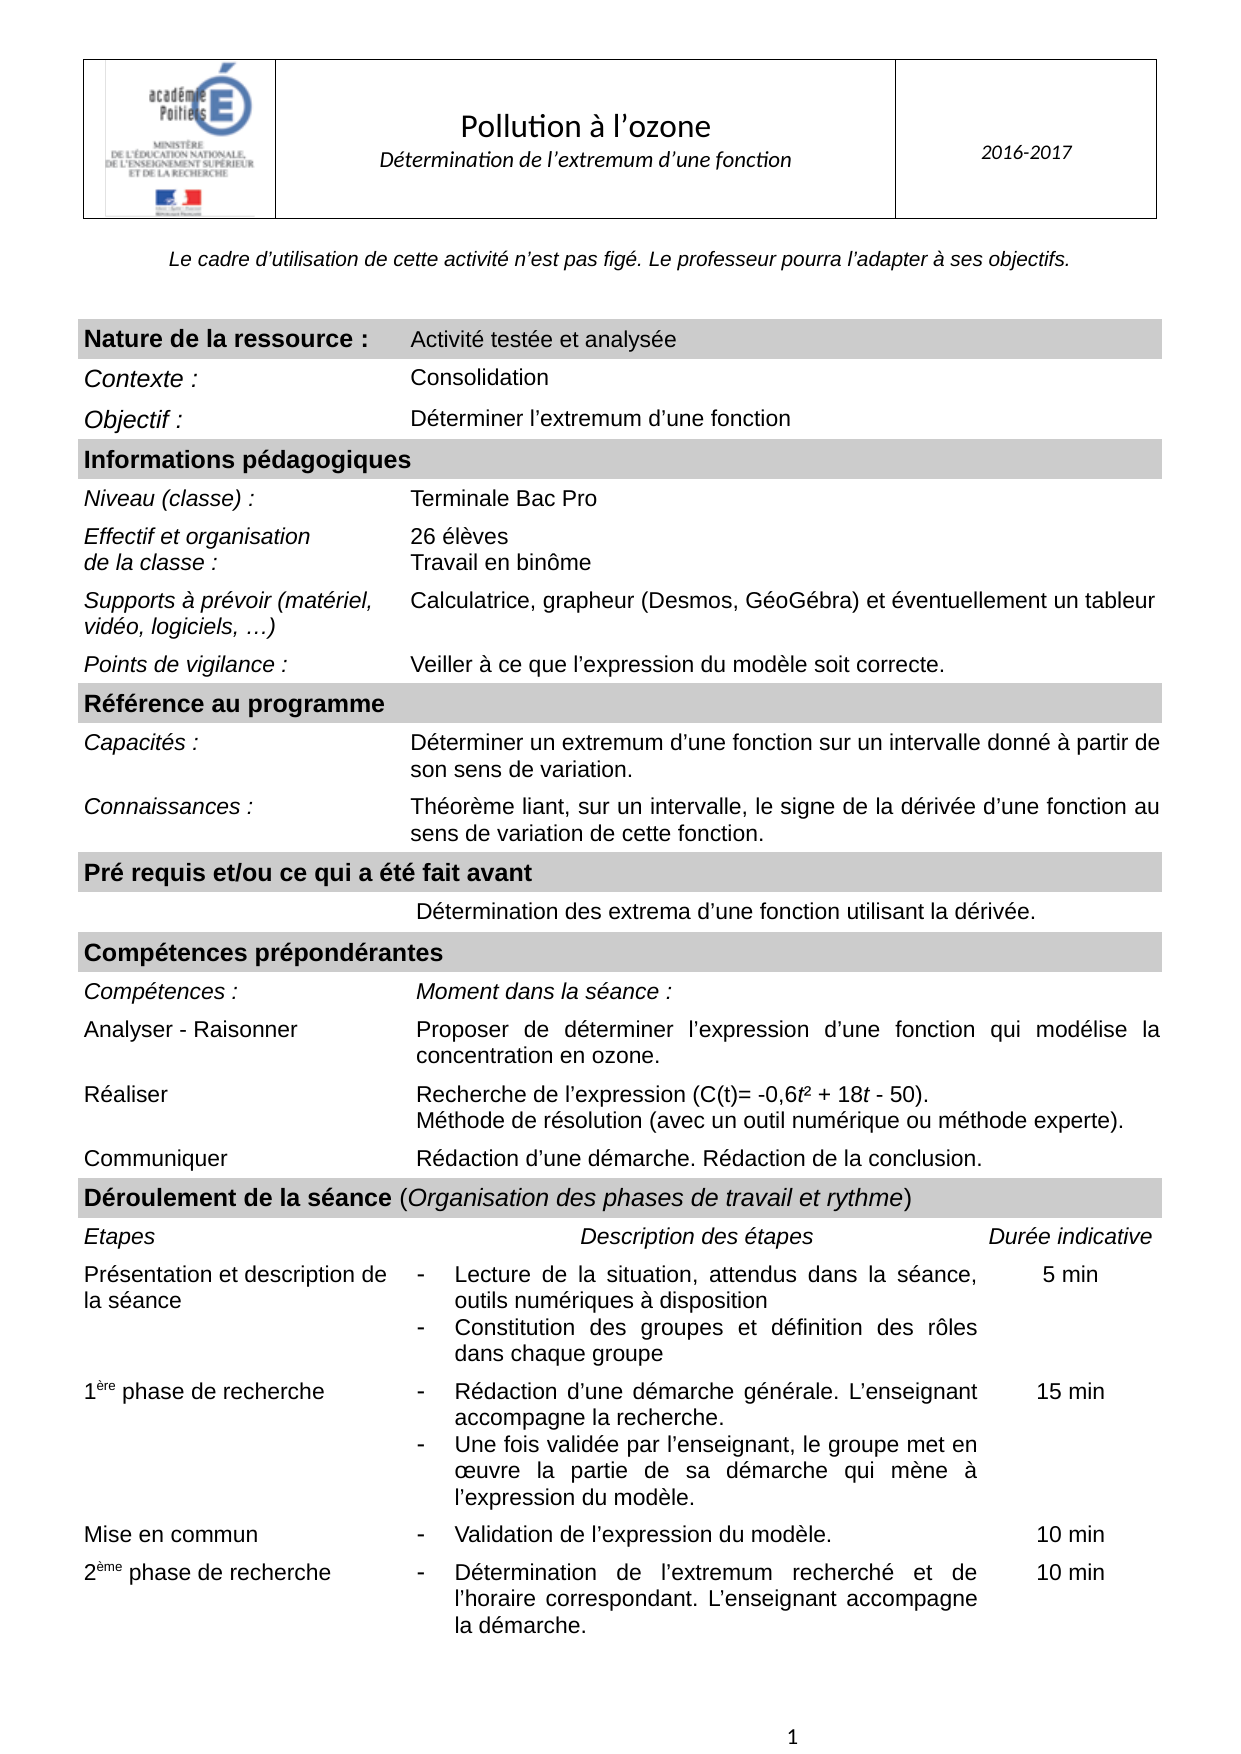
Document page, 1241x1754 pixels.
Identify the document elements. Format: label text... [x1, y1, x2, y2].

table_cell Informations pédagogiques [78, 439, 1162, 479]
table_cell 10 min [979, 1553, 1162, 1670]
table_cell Etapes [78, 1218, 415, 1255]
table_cell Mise en commun [78, 1516, 415, 1553]
table_cell Détermination de l’extremum recherché et de l’horaire correspondant. L’enseignant accompagne la démarche. [415, 1553, 979, 1670]
table_cell Rédaction d’une démarche générale. L’enseignant accompagne la recherche. Une fois validée par l’enseignant, le groupe met en œuvre la partie de sa démarche qui mène à l’expression du modèle. [415, 1372, 979, 1516]
table_cell Supports à prévoir (matériel, vidéo, logiciels, …) [78, 581, 409, 645]
table_cell Référence au programme [78, 683, 1162, 723]
table_header Nature de la ressource : Activité testée et analysée [78, 319, 1162, 359]
table_cell Durée indicative [979, 1218, 1162, 1255]
table_cell Capacités : [78, 724, 409, 788]
table_cell Terminale Bac Pro [409, 479, 1162, 517]
table_cell 2ème phase de recherche [78, 1553, 415, 1670]
table_cell 15 min [979, 1372, 1162, 1516]
table_cell Veiller à ce que l’expression du modèle soit correcte. [409, 645, 1162, 683]
table_cell Connaissances : [78, 788, 409, 852]
text Le cadre d’utilisation de cette activité n’est pas figé. Le professeur pourra l’adapter à ses objectifs. [75, 247, 1165, 271]
table_cell 10 min [979, 1516, 1162, 1553]
table_cell 1ère phase de recherche [78, 1372, 415, 1516]
table_cell Déterminer l’extremum d’une fonction [409, 399, 1162, 439]
table_cell Pré requis et/ou ce qui a été fait avant [78, 852, 1162, 892]
table_cell Validation de l’expression du modèle. [415, 1516, 979, 1553]
table_cell Description des étapes [415, 1218, 979, 1255]
table_cell Calculatrice, grapheur (Desmos, GéoGébra) et éventuellement un tableur [409, 581, 1162, 645]
table_cell Déterminer un extremum d’une fonction sur un intervalle donné à partir de son sens de variation. [409, 724, 1162, 788]
table_cell Compétences prépondérantes [78, 932, 1162, 972]
table_cell Effectif et organisation de la classe : [78, 517, 409, 581]
table_cell 26 élèves Travail en binôme [409, 517, 1162, 581]
table_cell Objectif : [78, 399, 409, 439]
table_cell Lecture de la situation, attendus dans la séance, outils numériques à disposition Constitution des groupes et définition des rôles dans chaque groupe [415, 1255, 979, 1372]
table_cell Contexte : [78, 359, 409, 399]
table_cell Présentation et description de la séance [78, 1255, 415, 1372]
table_cell Analyser - Raisonner Réaliser Communiquer [78, 1010, 415, 1177]
picture [104, 60, 255, 218]
table_cell Détermination des extrema d’une fonction utilisant la dérivée. [415, 892, 1162, 932]
table_cell [78, 892, 415, 932]
table_cell Points de vigilance : [78, 645, 409, 683]
table_cell Proposer de déterminer l’expression d’une fonction qui modélise la concentration en ozone. Recherche de l’expression (C(t)= -0,6t² + 18t - 50). Méthode de résolution (avec un outil numérique ou méthode experte). Rédaction d’une démarche. Rédaction de la conclusion. [415, 1010, 1162, 1177]
table_cell Déroulement de la séance (Organisation des phases de travail et rythme) [78, 1178, 1162, 1218]
table_cell Moment dans la séance : [415, 973, 1162, 1010]
table_cell Consolidation [409, 359, 1162, 399]
table_cell Niveau (classe) : [78, 479, 409, 517]
table_cell Théorème liant, sur un intervalle, le signe de la dérivée d’une fonction au sens de variation de cette fonction. [409, 788, 1162, 852]
table_cell Compétences : [78, 973, 415, 1010]
table_cell 5 min [979, 1255, 1162, 1372]
